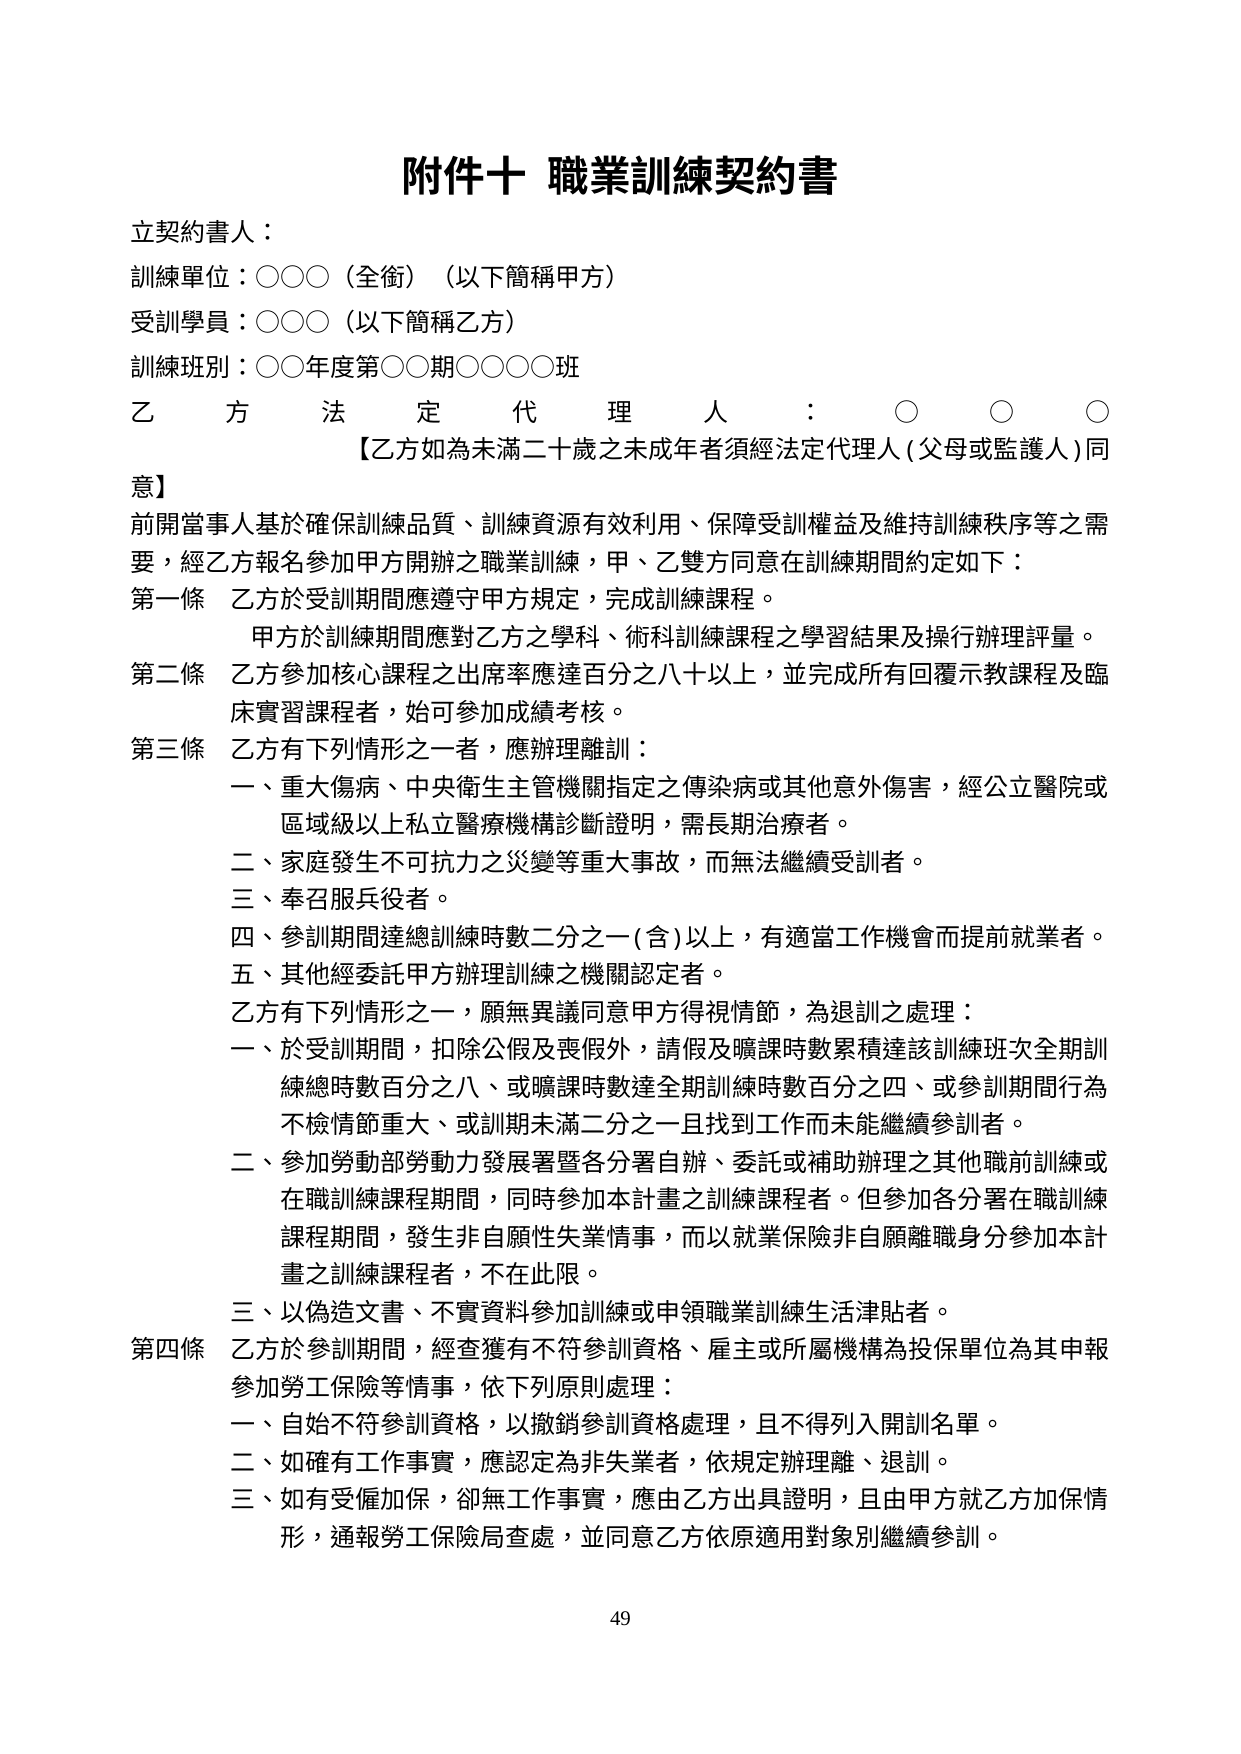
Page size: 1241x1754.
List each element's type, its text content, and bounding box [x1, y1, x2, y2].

text 三、以偽造文書、不實資料參加訓練或申領職業訓練生活津貼者。 [230, 1291, 1110, 1329]
text 五、其他經委託甲方辦理訓練之機關認定者。 [230, 954, 1110, 991]
text 附件十 職業訓練契約書 [130, 143, 1110, 204]
text 一、自始不符參訓資格，以撤銷參訓資格處理，且不得列入開訓名單。 [230, 1404, 1110, 1441]
text 第二條 乙方參加核心課程之出席率應達百分之八十以上，並完成所有回覆示教課程及臨床實習課程者，始可參加成績考核。 [130, 654, 1110, 729]
text 三、如有受僱加保，卻無工作事實，應由乙方出具證明，且由甲方就乙方加保情形，通報勞工保險局查處，並同意乙方依原適用對象別繼續參訓。 [230, 1479, 1110, 1554]
text 立契約書人： [130, 211, 1110, 249]
text 受訓學員：○○○（以下簡稱乙方） [130, 301, 1110, 339]
text 訓練班別：○○年度第○○期○○○○班 [130, 346, 1110, 384]
text 一、於受訓期間，扣除公假及喪假外，請假及曠課時數累積達該訓練班次全期訓練總時數百分之八、或曠課時數達全期訓練時數百分之四、或參訓期間行為不檢情節重大、或訓期未滿二分之一且找到工作而未能繼續參訓者。 [230, 1029, 1110, 1141]
text 二、參加勞動部勞動力發展署暨各分署自辦、委託或補助辦理之其他職前訓練或在職訓練課程期間，同時參加本計畫之訓練課程者。但參加各分署在職訓練課程期間，發生非自願性失業情事，而以就業保險非自願離職身分參加本計畫之訓練課程者，不在此限。 [230, 1141, 1110, 1291]
text 第四條 乙方於參訓期間，經查獲有不符參訓資格、雇主或所屬機構為投保單位為其申報參加勞工保險等情事，依下列原則處理： [130, 1329, 1110, 1404]
text 三、奉召服兵役者。 [230, 879, 1110, 916]
text 二、家庭發生不可抗力之災變等重大事故，而無法繼續受訓者。 [230, 841, 1110, 879]
text 乙方法定代理人：○○○ 【乙方如為未滿二十歲之未成年者須經法定代理人(父母或監護人)同意】 [130, 391, 1110, 504]
text 一、重大傷病、中央衛生主管機關指定之傳染病或其他意外傷害，經公立醫院或區域級以上私立醫療機構診斷證明，需長期治療者。 [230, 766, 1110, 841]
text 第三條 乙方有下列情形之一者，應辦理離訓： [130, 729, 1110, 766]
text 第一條 乙方於受訓期間應遵守甲方規定，完成訓練課程。 [130, 579, 1110, 616]
text 訓練單位：○○○（全銜）（以下簡稱甲方） [130, 256, 1110, 294]
text 二、如確有工作事實，應認定為非失業者，依規定辦理離、退訓。 [230, 1441, 1110, 1479]
text 前開當事人基於確保訓練品質、訓練資源有效利用、保障受訓權益及維持訓練秩序等之需要，經乙方報名參加甲方開辦之職業訓練，甲、乙雙方同意在訓練期間約定如下： [130, 504, 1110, 579]
text 甲方於訓練期間應對乙方之學科、術科訓練課程之學習結果及操行辦理評量。 [130, 616, 1110, 654]
text 四、參訓期間達總訓練時數二分之一(含)以上，有適當工作機會而提前就業者。 [230, 916, 1110, 954]
text 乙方有下列情形之一，願無異議同意甲方得視情節，為退訓之處理： [230, 991, 1110, 1029]
